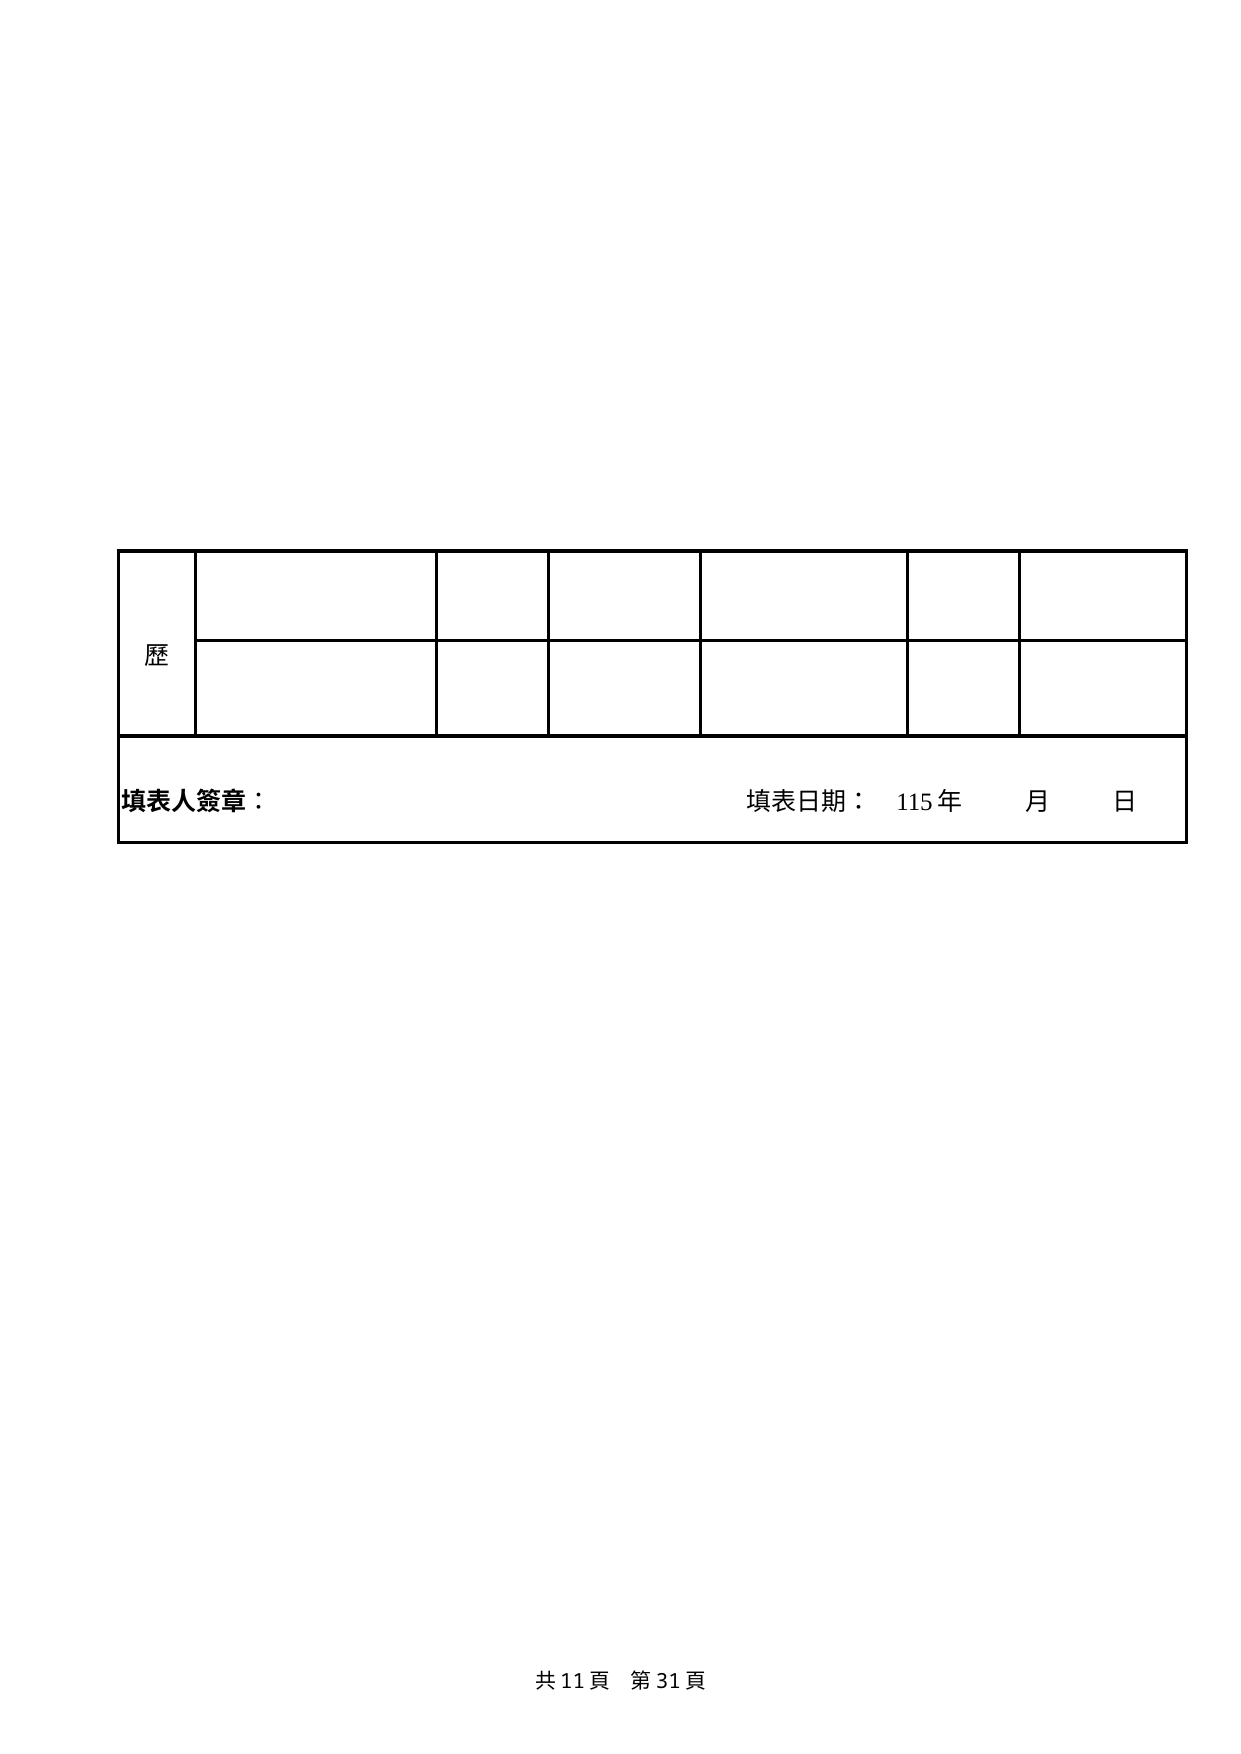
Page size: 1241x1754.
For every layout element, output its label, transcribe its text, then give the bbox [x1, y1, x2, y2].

table_cell [702, 553, 906, 639]
table_cell [909, 642, 1018, 734]
table_cell [909, 553, 1018, 639]
table_cell [438, 553, 547, 639]
table_cell 歷 [120, 553, 194, 734]
table_cell [1021, 642, 1185, 734]
table_cell [550, 642, 699, 734]
table_cell [1021, 553, 1185, 639]
table_cell [438, 642, 547, 734]
table_cell 填表人簽章： 填表日期： 115年 月 日 [120, 738, 1185, 841]
table_cell [197, 553, 435, 639]
table_cell [550, 553, 699, 639]
table_cell [197, 642, 435, 734]
table_cell [702, 642, 906, 734]
